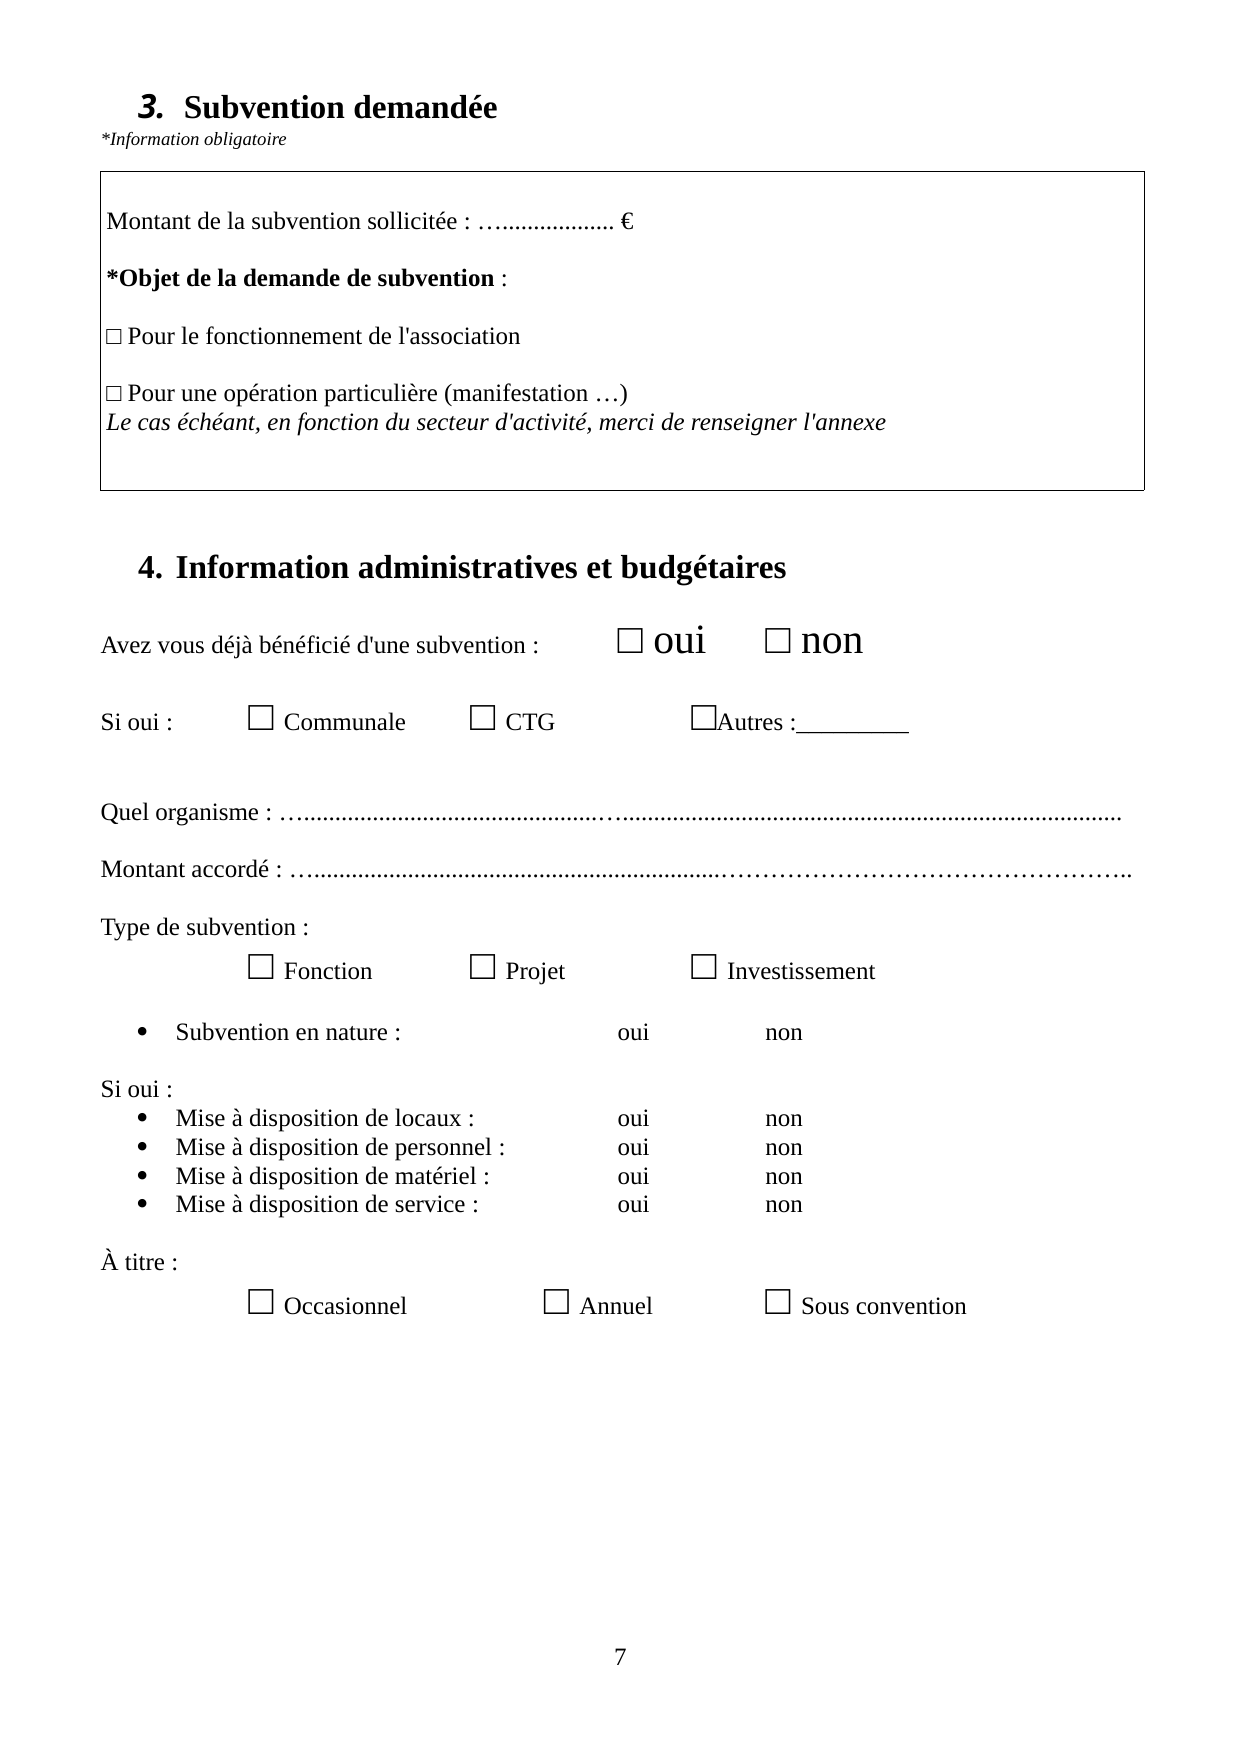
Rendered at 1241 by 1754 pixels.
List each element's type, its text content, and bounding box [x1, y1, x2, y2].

list Mise à disposition de service : oui non [138, 1189, 1140, 1218]
list Mise à disposition de matériel : oui non [138, 1161, 1140, 1189]
text À titre : [100, 1247, 1140, 1276]
list Mise à disposition de locaux : oui non [138, 1103, 1140, 1132]
text *Information obligatoire [100, 128, 1140, 150]
text Si oui : □ Communale □ CTG □Autres :_________ [100, 691, 1140, 739]
text Quel organisme : …...............................................…................................................................................ [100, 797, 1140, 825]
list Subvention en nature : oui non [138, 1017, 1140, 1046]
text Avez vous déjà bénéficié d'une subvention : □ oui □ non [100, 614, 1140, 662]
text Montant accordé : ….................................................................………………………………………….. [100, 854, 1140, 883]
text Type de subvention : [100, 912, 1140, 940]
table_header Montant de la subvention sollicitée : ….................. € *Objet de la demande de subvention : □ Pour le fonctionnement de l'association □ Pour une opération particulière (manifestation …) Le cas échéant, en fonction du secteur d'activité, merci de renseigner l'annexe [101, 172, 1144, 490]
text □ Occasionnel □ Annuel □ Sous convention [100, 1276, 1140, 1324]
text Si oui : [100, 1074, 1140, 1103]
list Subvention demandée [138, 83, 1140, 128]
list Mise à disposition de personnel : oui non [138, 1132, 1140, 1161]
list Information administratives et budgétaires [138, 547, 1140, 586]
text □ Fonction □ Projet □ Investissement [100, 940, 1140, 988]
